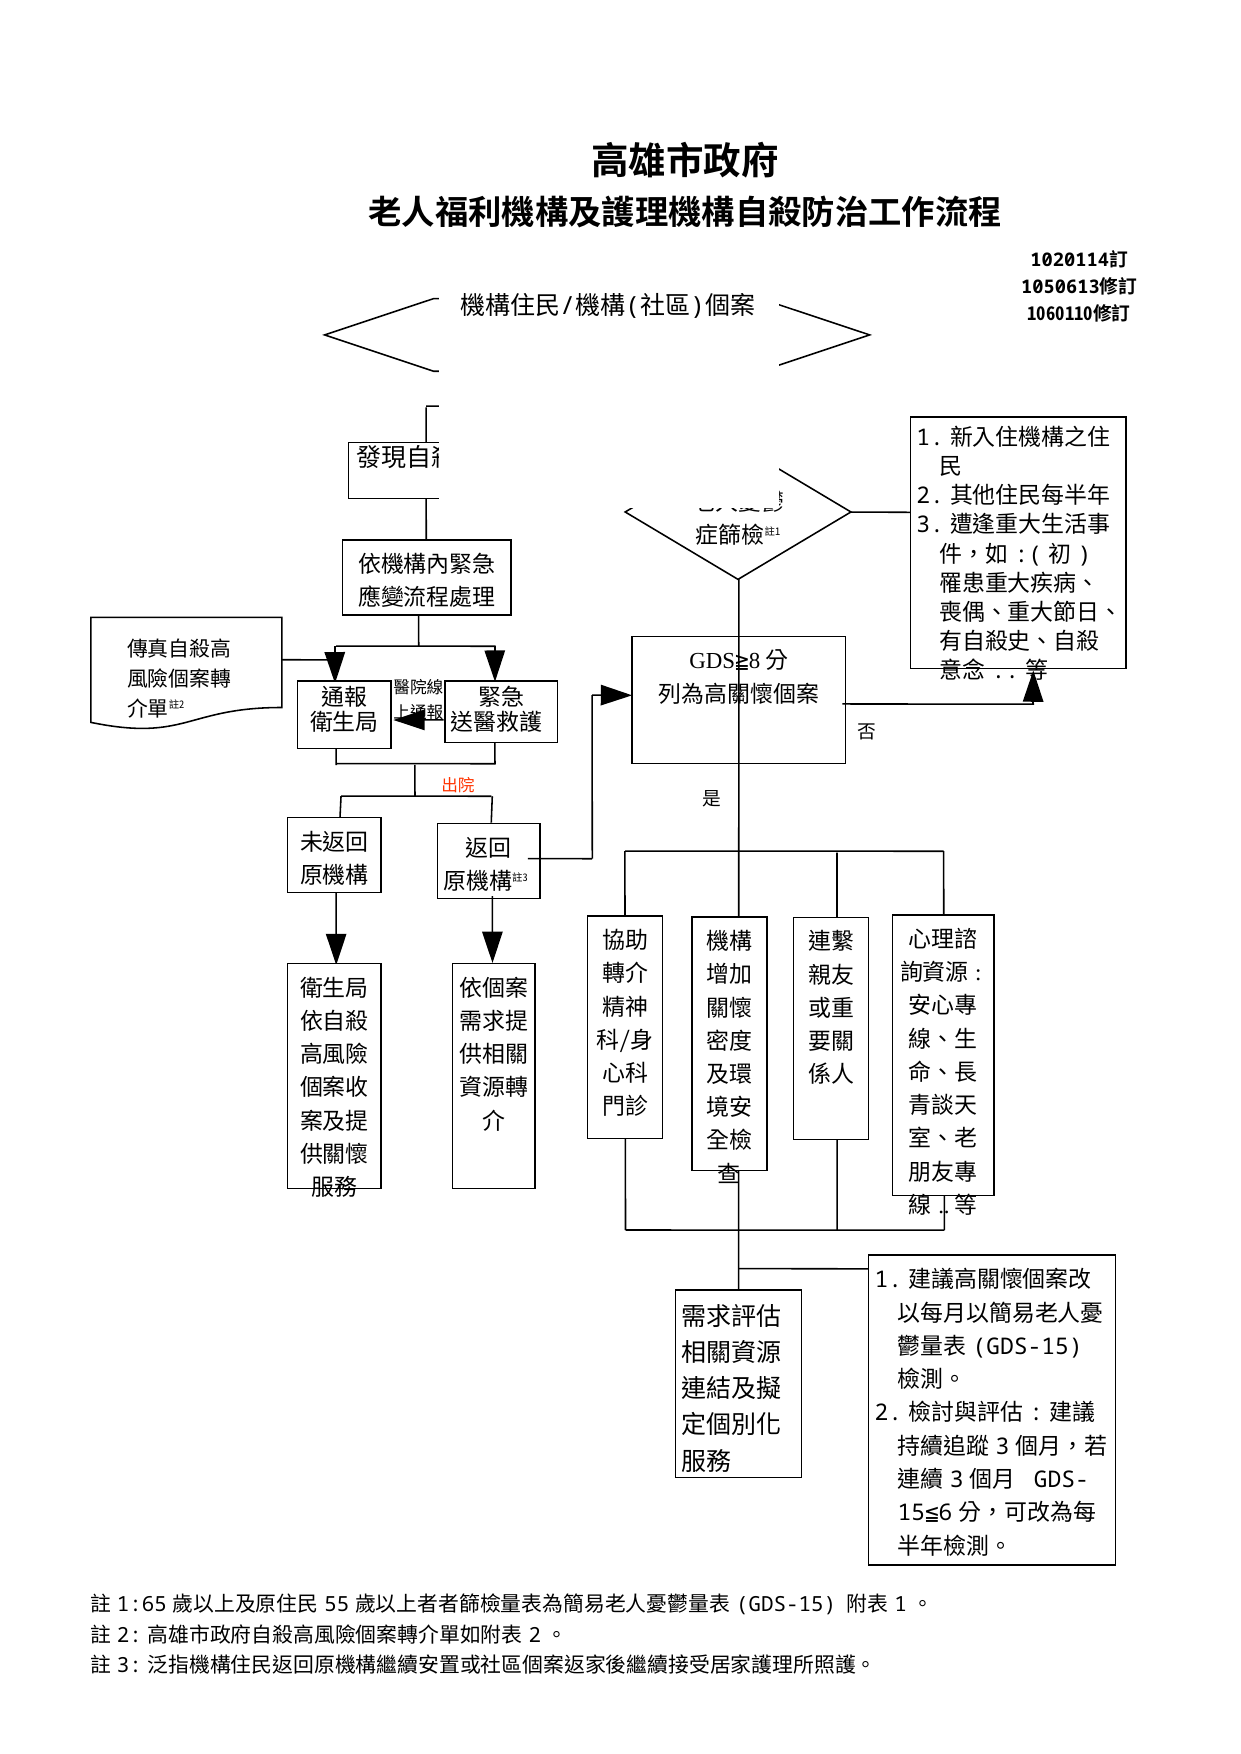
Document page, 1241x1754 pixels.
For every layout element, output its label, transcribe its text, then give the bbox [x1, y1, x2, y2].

text 機構住民/機構(社區)個案 [454, 286, 764, 322]
